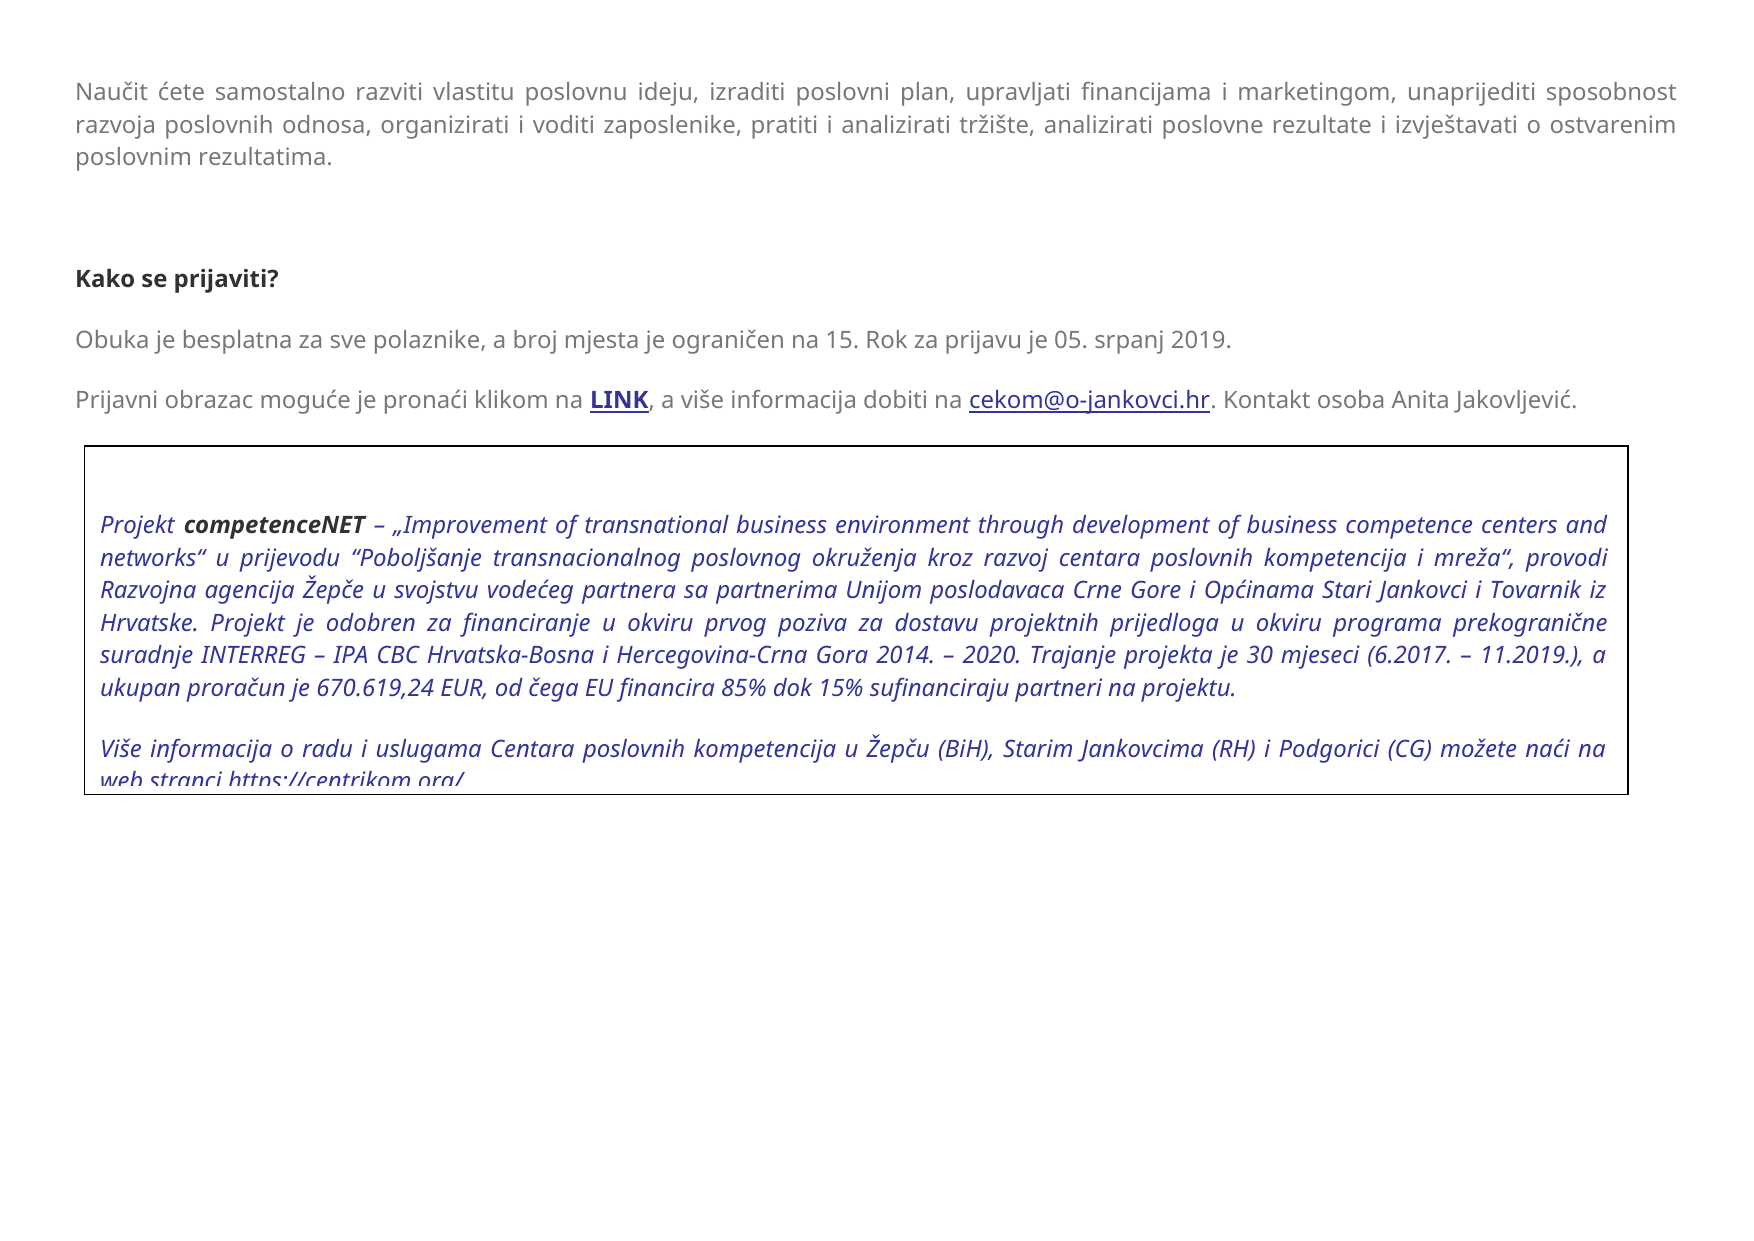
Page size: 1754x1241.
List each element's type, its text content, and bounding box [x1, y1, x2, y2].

text Obuka je besplatna za sve polaznike, a broj mjesta je ograničen na 15. Rok za prijavu je 05. srpanj 2019. [75, 322, 1679, 355]
text Naučit ćete samostalno razviti vlastitu poslovnu ideju, izraditi poslovni plan, upravljati financijama i marketingom, unaprijediti sposobnost razvoja poslovnih odnosa, organizirati i voditi zaposlenike, pratiti i analizirati tržište, analizirati poslovne rezultate i izvještavati o ostvarenim poslovnim rezultatima. [75, 75, 1679, 173]
text Projekt competenceNET – „Improvement of transnational business environment through development of business competence centers and networks“ u prijevodu “Poboljšanje transnacionalnog poslovnog okruženja kroz razvoj centara poslovnih kompetencija i mreža“, provodi Razvojna agencija Žepče u svojstvu vodećeg partnera sa partnerima Unijom poslodavaca Crne Gore i Općinama Stari Jankovci i Tovarnik iz Hrvatske. Projekt je odobren za financiranje u okviru prvog poziva za dostavu projektnih prijedloga u okviru programa prekogranične suradnje INTERREG – IPA CBC Hrvatska-Bosna i Hercegovina-Crna Gora 2014. – 2020. Trajanje projekta je 30 mjeseci (6.2017. – 11.2019.), a ukupan proračun je 670.619,24 EUR, od čega EU financira 85% dok 15% sufinanciraju partneri na projektu. [100, 508, 1612, 703]
text Prijavni obrazac moguće je pronaći klikom na LINK, a više informacija dobiti na cekom@o-jankovci.hr. Kontakt osoba Anita Jakovljević. [75, 383, 1679, 416]
text Kako se prijaviti? [75, 262, 1679, 294]
text Više informacija o radu i uslugama Centara poslovnih kompetencija u Žepču (BiH), Starim Jankovcima (RH) i Podgorici (CG) možete naći na web stranci https://centrikom.org/ [100, 731, 1612, 786]
